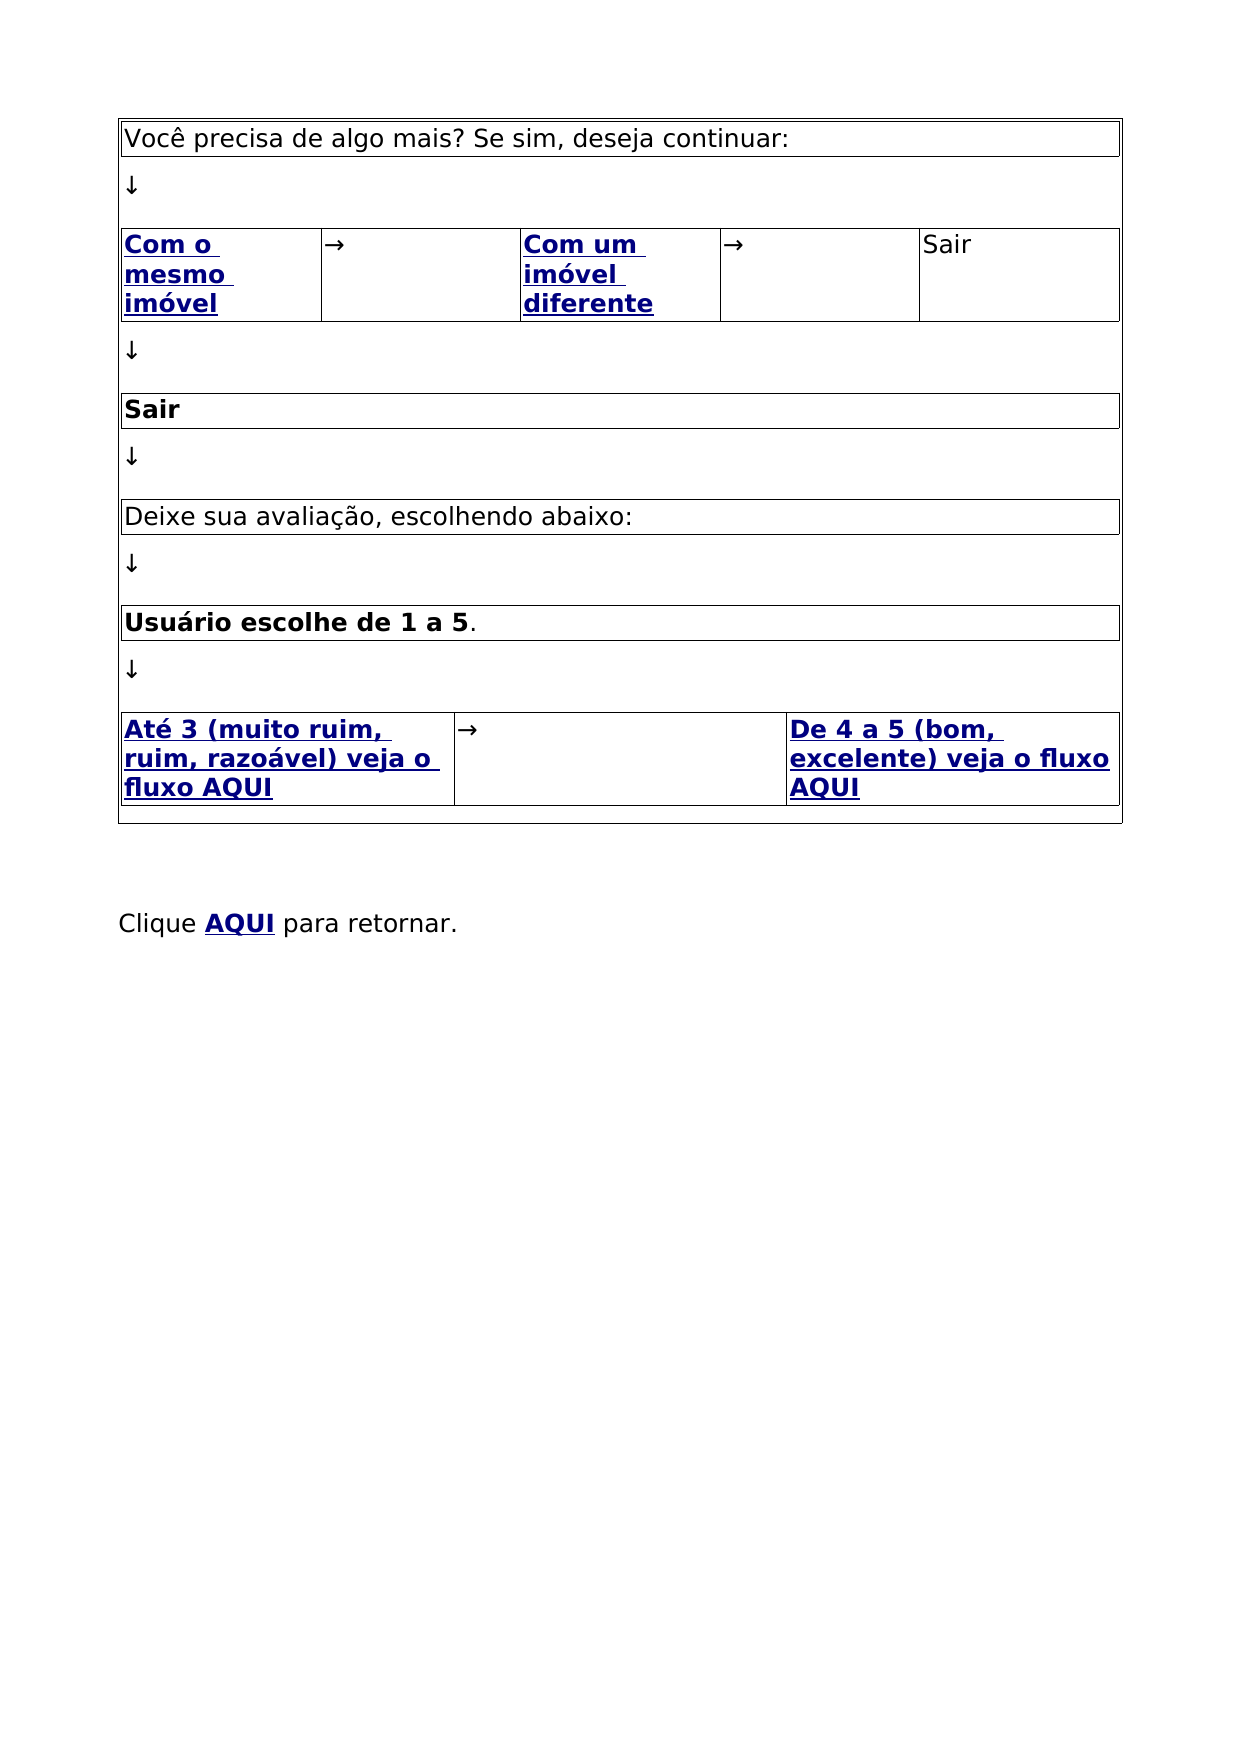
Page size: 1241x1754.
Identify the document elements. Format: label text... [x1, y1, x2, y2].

table_header Usuário escolhe de 1 a 5. [122, 606, 1119, 640]
table_header De 4 a 5 (bom, excelente) veja o fluxo AQUI [787, 713, 1119, 805]
table_header Com um imóvel diferente [521, 229, 720, 321]
table_header Com o mesmo imóvel [122, 229, 321, 321]
table_header Você precisa de algo mais? Se sim, deseja continuar: [122, 122, 1119, 156]
table_header Sair [920, 229, 1119, 321]
table_header → [455, 713, 786, 805]
table_header → [322, 229, 520, 321]
table_header Até 3 (muito ruim, ruim, razoável) veja o fluxo AQUI [122, 713, 454, 805]
table_header Sair [122, 394, 1119, 427]
table_header → [721, 229, 919, 321]
table_header Deixe sua avaliação, escolhendo abaixo: [122, 500, 1119, 534]
table_header ↓ ↓ ↓ ↓ ↓ [119, 119, 1122, 823]
text Clique AQUI para retornar. [118, 909, 1122, 938]
